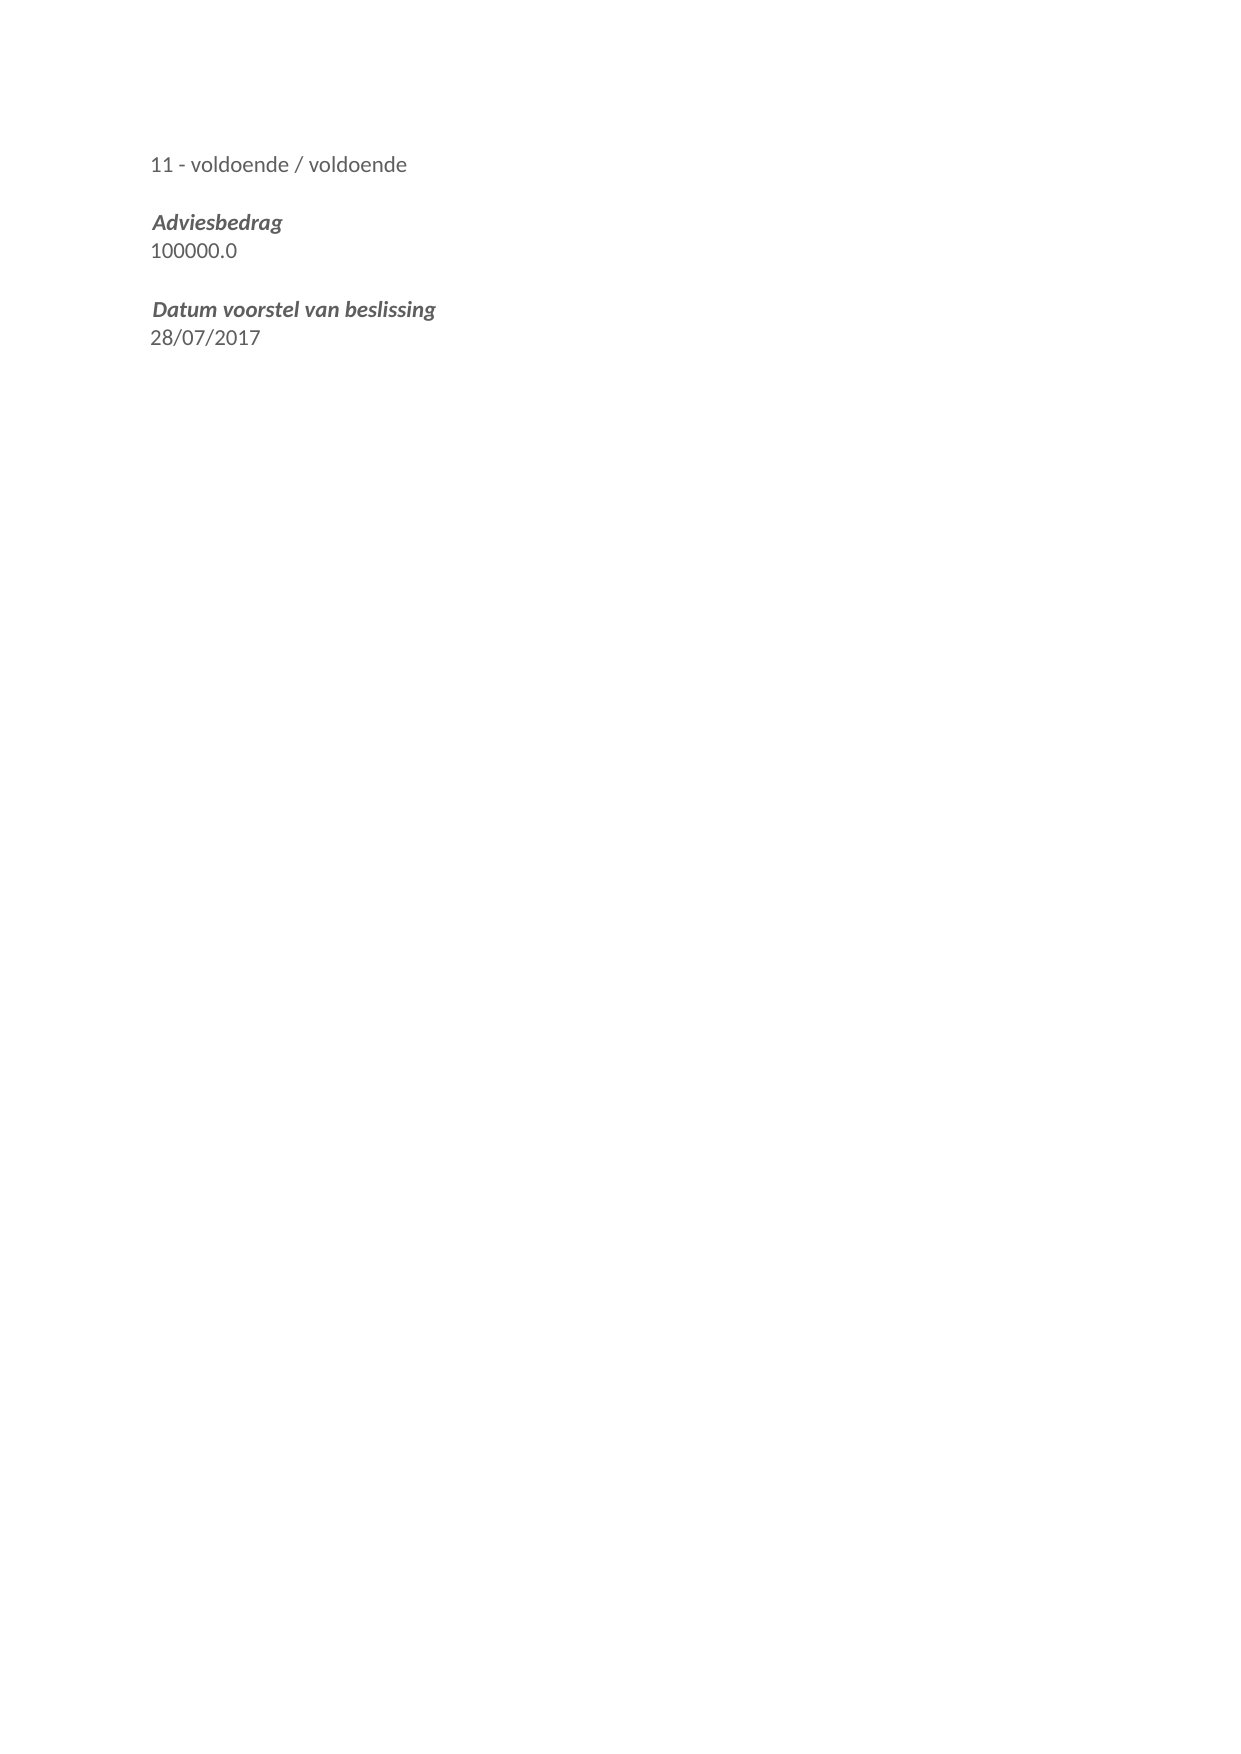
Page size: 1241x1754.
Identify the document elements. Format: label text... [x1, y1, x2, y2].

text 11 - voldoende / voldoende [150, 150, 1090, 180]
text Adviesbedrag 100000.0 [150, 180, 1090, 267]
text Datum voorstel van beslissing 28/07/2017 [150, 267, 1090, 353]
